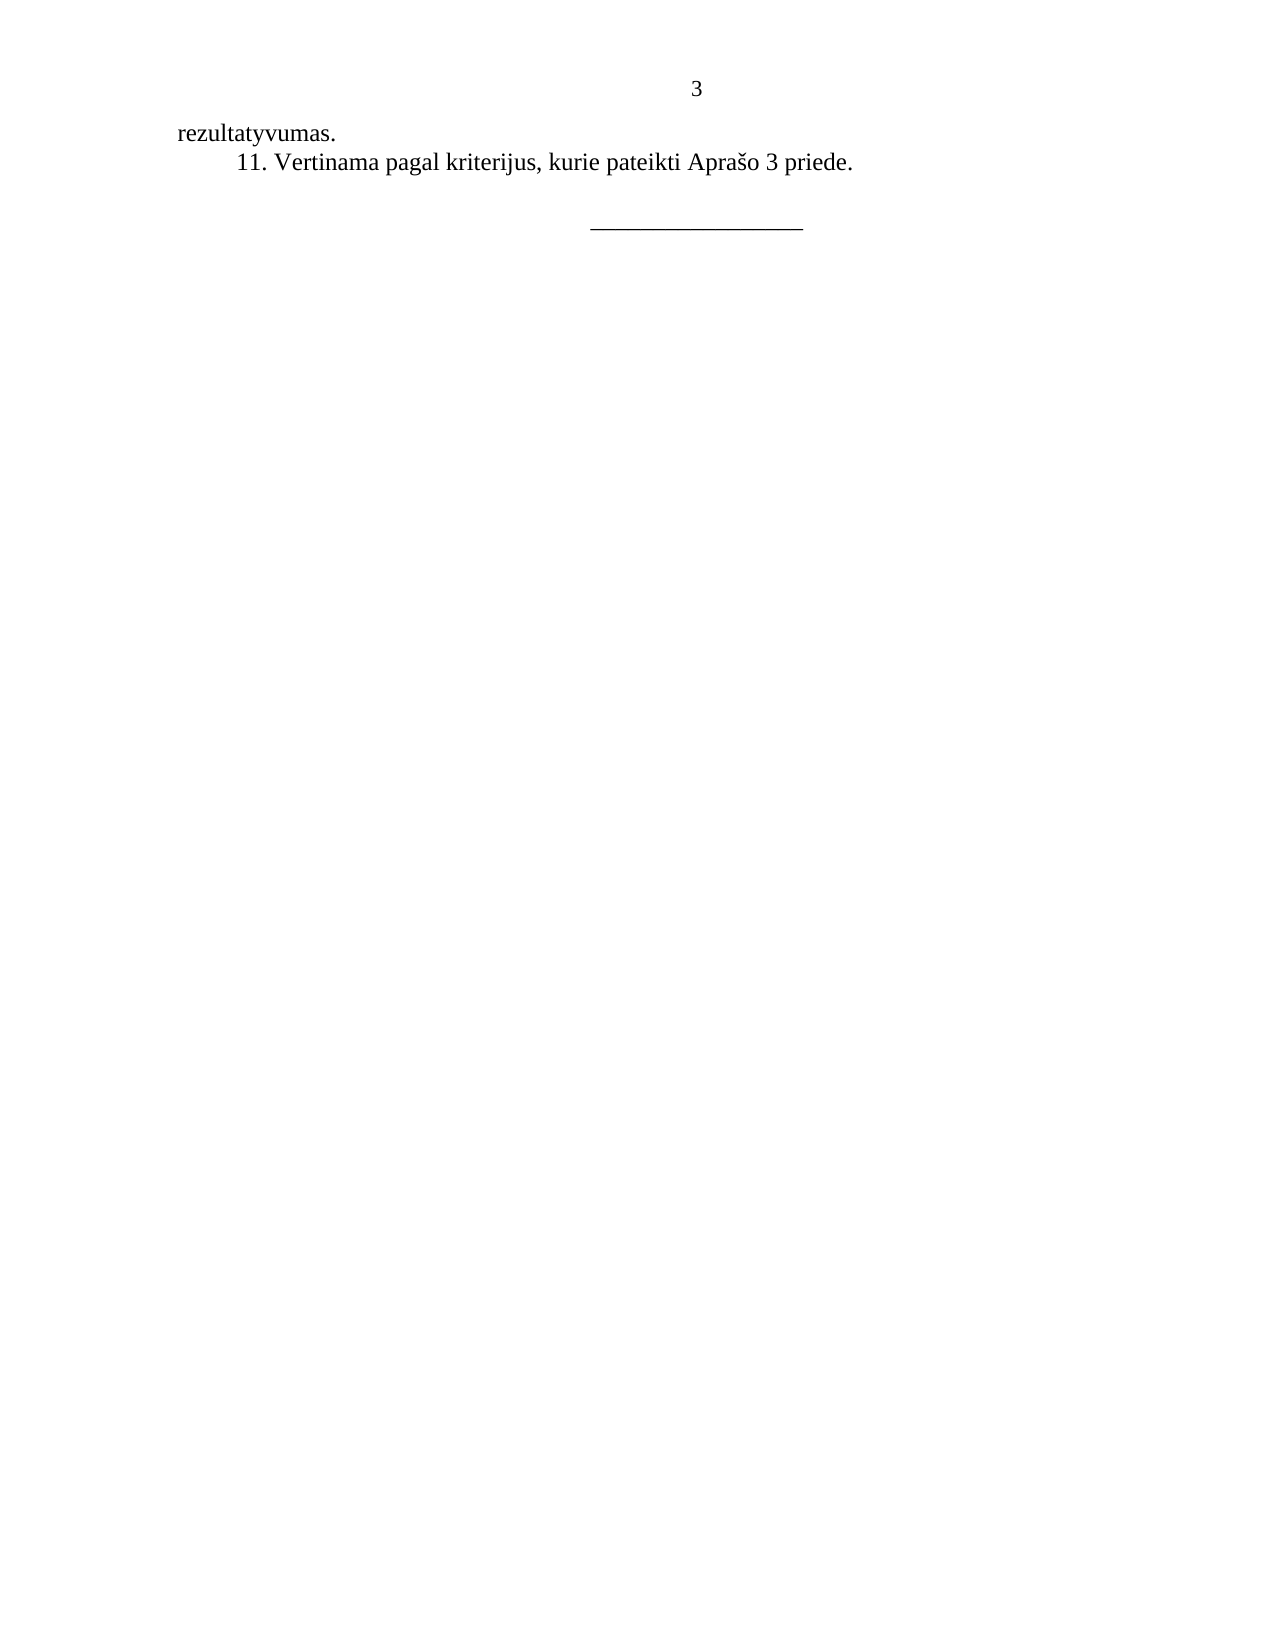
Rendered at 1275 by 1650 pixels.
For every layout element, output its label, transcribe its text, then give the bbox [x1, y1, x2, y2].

text rezultatyvumas. [177, 118, 1216, 147]
text 11. Vertinama pagal kriterijus, kurie pateikti Aprašo 3 priede. [177, 147, 1216, 176]
text _________________ [177, 204, 1216, 233]
